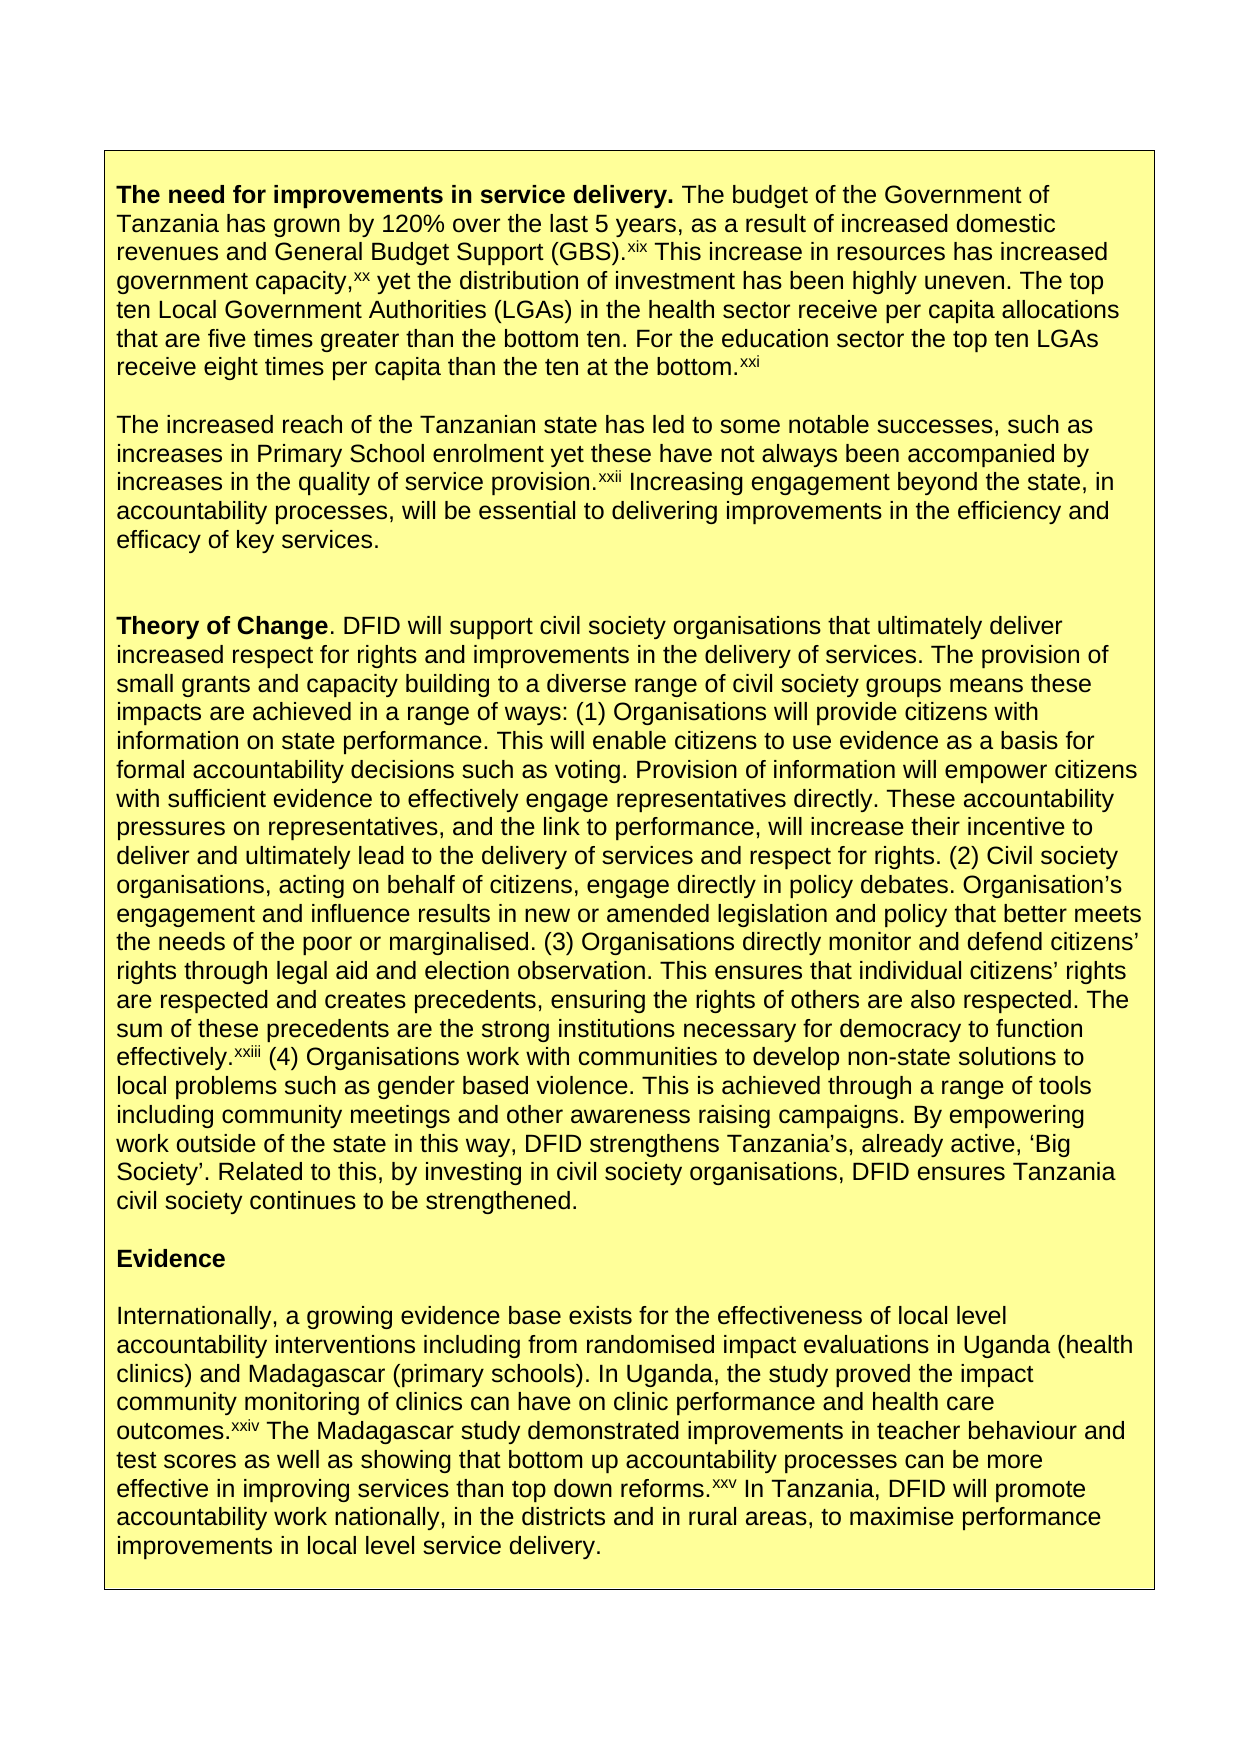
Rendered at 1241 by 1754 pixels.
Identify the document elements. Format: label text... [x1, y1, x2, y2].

table_cell Rationale This intervention will contribute towards the delivery of HMG objectives as articulated in the DFID Tanzania Operational Plan, third priority area: ‘Getting Government to work better and helping Tanzanians hold their Government to account’. Extending support to civil society will enable DFID Tanzania deliver its governance outcome in the operational plan namely: ‘Tanzania's emerging democracy consolidated through stronger, more transparent democratic and oversight institutions and systems held to account by empowered civil society’. Support to civil society will strengthen processes of accountability and empowerment; these processes are core Ministerial priorities. The DFID 2011 Business Plan states that DFID will ‘use the aid budget to support the development of local democratic institutions, civil society groups, the media and enterprise’. Within this, DFID will implement the commitment that up to 5% of all budget support should go to accountability institutions. Context Accountability and empowerment: key DFID priorities. Improving accountability and promoting citizen empowerment are top coalition priorities for DFID’s work in partner countries. As the Secretary of State outlined in his 2010 speech at the Royal Society, ‘the big society defines our new approach to development. An approach that delivers choice and demands accountability’. Accountability and empowerment interventions make important contributions to increasing quality and impact of DFID’s work on service delivery, supporting more inclusive political systems and ensuring that poor people benefit from growth. DFID investment in civil society. There is good evidence of the role a strong civil society can play in improving service delivery and protecting citizens’ rights. Over the last decade Tanzanian civil society has grown rapidly with much of the growth coming through large NGOs based in major cities that engage in national policy issues. DFID and its partners have made significant investment in Tanzanian civil society over the last decade through grants and capacity building. In 2002 DFID and other donor partners established the Foundation for Civil Society, an organisation set up to deliver small grants to civil society organisations (CSOs). Since then, the Foundation has become an independent, Tanzanian owned and managed entity, delivering 2,339 grants to the value of $26.2m (of which $7.1m can be attributed to DFID) since 2003. The impact of previous investment: citizen participation and the development of a ‘big society’. The political liberalisation of the early 1990s created new spaces for citizens to hold the state accountable. Since then, dramatic growth in civil society has played an important role in empowering citizens to engage in public life more actively. Data on citizens’ attitudes to democracy is available through the respected Afrobarometer survey - an African led survey that looks at public attitudes towards democracy, which is repeated on a regular cycle and uses a standard set of questions to allow for systematic comparisons between countries. In 2008, 9.5% more Tanzanians engaged in collective action than in 2001. Increasing rates of participation in accountability are a key indicator of Tanzanians making a shift from ‘voters’ to ‘citizens’ and suggest Tanzanian democracy is maturing. Other indicators of participation also indicate this shift, between 2001 and 2008 the proportion of citizens engaging in demonstrations almost doubled from 10.6% to 19%. Attribution and the direction of causation remains problematic, however the growth of civil society action occurred alongside this change in citizen behaviour. This change has been impressive, putting rates of participation now well ahead of the mean for other liberalised African states. While the last eight years have seen empowerment interventions developing an active ‘big society’, challenges remain in relation to accountability. In particular, levels of citizen engagement with elected officials and government have remained static. Stronger citizen accountability is essential for Tanzania to realise improvements in service delivery and respect for rights. Consolidating democracy. Tanzania is an emerging democracy having held just four rounds of democratic elections. Political liberalisation in the early 1990s was not significantly driven or underpinned by internal pressure, making Tanzania vulnerable to democratic backsliding. The work of civil society organisations to increase citizens’ knowledge of their rights has contributed to a stronger democratic foundation. When comparing rigorous national level Afrobarometer data from 2008 to the situation in 2001, the perception that Tanzania is democratic increased from 24% to 74% of citizens. Those strongly approving of one-party politics also declined by 50% to 14.2%, an important change given Tanzania’s history of one-party rule. Those reporting they are now very satisfied with democracy increased from 16.9% to 29% between 2001 and 2008. Quantifying the extent of civil society contribution to this is not possible but good qualitative evidence exists linking the establishment of Tanzania’s increasingly professional civil society and increasing ability for citizens to exercise their political rights. New opportunities have emerged. Trends from the 2010 election demonstrate an increasing willingness of citizens to directly hold the state accountable. As a result of open primaries and increased party competition, constituents rejected 59% of incumbent MPs. This ‘turnover test’ is widely recognised as an essential milestone in the consolidation of democracy. There is also some evidence that the Parliamentary performance of Members of Parliament also had implications for their re-election. Yet the trend is complex, the 2010 election also saw a fall in turnout to 43% from 72% in 2005. This is not necessarily due to voter disengagement but this is subject to ongoing analysis. The last five years have also seen resurgence in Parliamentary autonomy, with the work of the accountability committees leading to the resignation of the Prime Minister and other senior Ministers in 2008. There are also signs that collectively these accountability pressures from civil society, citizens, media and Parliament are leading to increased government responsiveness. The withdrawal of a Constitutional Reform Bill in April 2011 in order that it can be subjected to further public consultation is an important indicator of this. DFID will build on these changes in order to strengthen citizen’s participation in accountability. This will be essential to realising further developmental benefit from the ‘big society’ created by Tanzanian civil society over the last decade. The need for improvements in service delivery. The budget of the Government of Tanzania has grown by 120% over the last 5 years, as a result of increased domestic revenues and General Budget Support (GBS). This increase in resources has increased government capacity, yet the distribution of investment has been highly uneven. The top ten Local Government Authorities (LGAs) in the health sector receive per capita allocations that are five times greater than the bottom ten. For the education sector the top ten LGAs receive eight times per capita than the ten at the bottom. The increased reach of the Tanzanian state has led to some notable successes, such as increases in Primary School enrolment yet these have not always been accompanied by increases in the quality of service provision. Increasing engagement beyond the state, in accountability processes, will be essential to delivering improvements in the efficiency and efficacy of key services. Theory of Change. DFID will support civil society organisations that ultimately deliver increased respect for rights and improvements in the delivery of services. The provision of small grants and capacity building to a diverse range of civil society groups means these impacts are achieved in a range of ways: (1) Organisations will provide citizens with information on state performance. This will enable citizens to use evidence as a basis for formal accountability decisions such as voting. Provision of information will empower citizens with sufficient evidence to effectively engage representatives directly. These accountability pressures on representatives, and the link to performance, will increase their incentive to deliver and ultimately lead to the delivery of services and respect for rights. (2) Civil society organisations, acting on behalf of citizens, engage directly in policy debates. Organisation’s engagement and influence results in new or amended legislation and policy that better meets the needs of the poor or marginalised. (3) Organisations directly monitor and defend citizens’ rights through legal aid and election observation. This ensures that individual citizens’ rights are respected and creates precedents, ensuring the rights of others are also respected. The sum of these precedents are the strong institutions necessary for democracy to function effectively. (4) Organisations work with communities to develop non-state solutions to local problems such as gender based violence. This is achieved through a range of tools including community meetings and other awareness raising campaigns. By empowering work outside of the state in this way, DFID strengthens Tanzania’s, already active, ‘Big Society’. Related to this, by investing in civil society organisations, DFID ensures Tanzania civil society continues to be strengthened. Evidence Internationally, a growing evidence base exists for the effectiveness of local level accountability interventions including from randomised impact evaluations in Uganda (health clinics) and Madagascar (primary schools). In Uganda, the study proved the impact community monitoring of clinics can have on clinic performance and health care outcomes. The Madagascar study demonstrated improvements in teacher behaviour and test scores as well as showing that bottom up accountability processes can be more effective in improving services than top down reforms. In Tanzania, DFID will promote accountability work nationally, in the districts and in rural areas, to maximise performance improvements in local level service delivery. Evidence for each step on the logic chain is strong. Public opinion surveys, notably Afrobarometer, demonstrate increasing citizen empowerment but levels of accountability remain low. Good evidence exists for the role citizen action can play in delivering improvements in improved services and respect for rights. This includes an increasing number of randomised impact evaluations and large surveys of multiple interventions. A key emerging finding of the emerging evidence base is the importance of context; interventions from one context cannot necessarily be replicated successfully in others. In aiming to build on recent increases in political accountability and working with local CSOs, DFID will ensure interventions are tailored to local needs. Past DFID investment in Civil Society in Tanzania, most notably delivering small grants and capacity building through the Foundation have previously yielded a range of impact. As discussed above, investments over the last decade have strengthened civil society, in turn holding the state accountable. The 2007 independent impact assessment of the Foundation’s funded project concluded that “overall more than 60% of assessed grantees were found to have high to very high impact capabilities (in terms of effectiveness, capacity, continuity and legitimacy); 30% had medium score while 10% were found to have poor or bare minimal impact. Results in 2010 included awareness raising around the Land Act and the Ageing Policy of Tanzania which resulted in a decrease in land seizures and increased up take of free healthcare by the elderly respectively. Over the same period, 16,783 citizens were provided with legal aid. During the 2010 election over 700 polling stations were monitored by partner organisations, reducing the risk of electoral fraud. These impacts have been at scale with The Foundation reaching over 2 million beneficiaries in 2010. During the second half of 2011, the Foundation plans to commission an independent mid-term impact evaluation (MIE). DFID has assessed the scope of the MIE terms of reference and concluded that it will be difficult for the Foundation to genuinely quantify the overall impact of its interventions as no comparator group was set up at the start of the programme and no quantitative monitoring data is currently collected for such a purpose. DFID thinks however that the planned evaluation will be a good opportunity for the Foundation to be able to tell plausible stories about the influence its interventions may have had on its key results areas. [105, 151, 1154, 1588]
